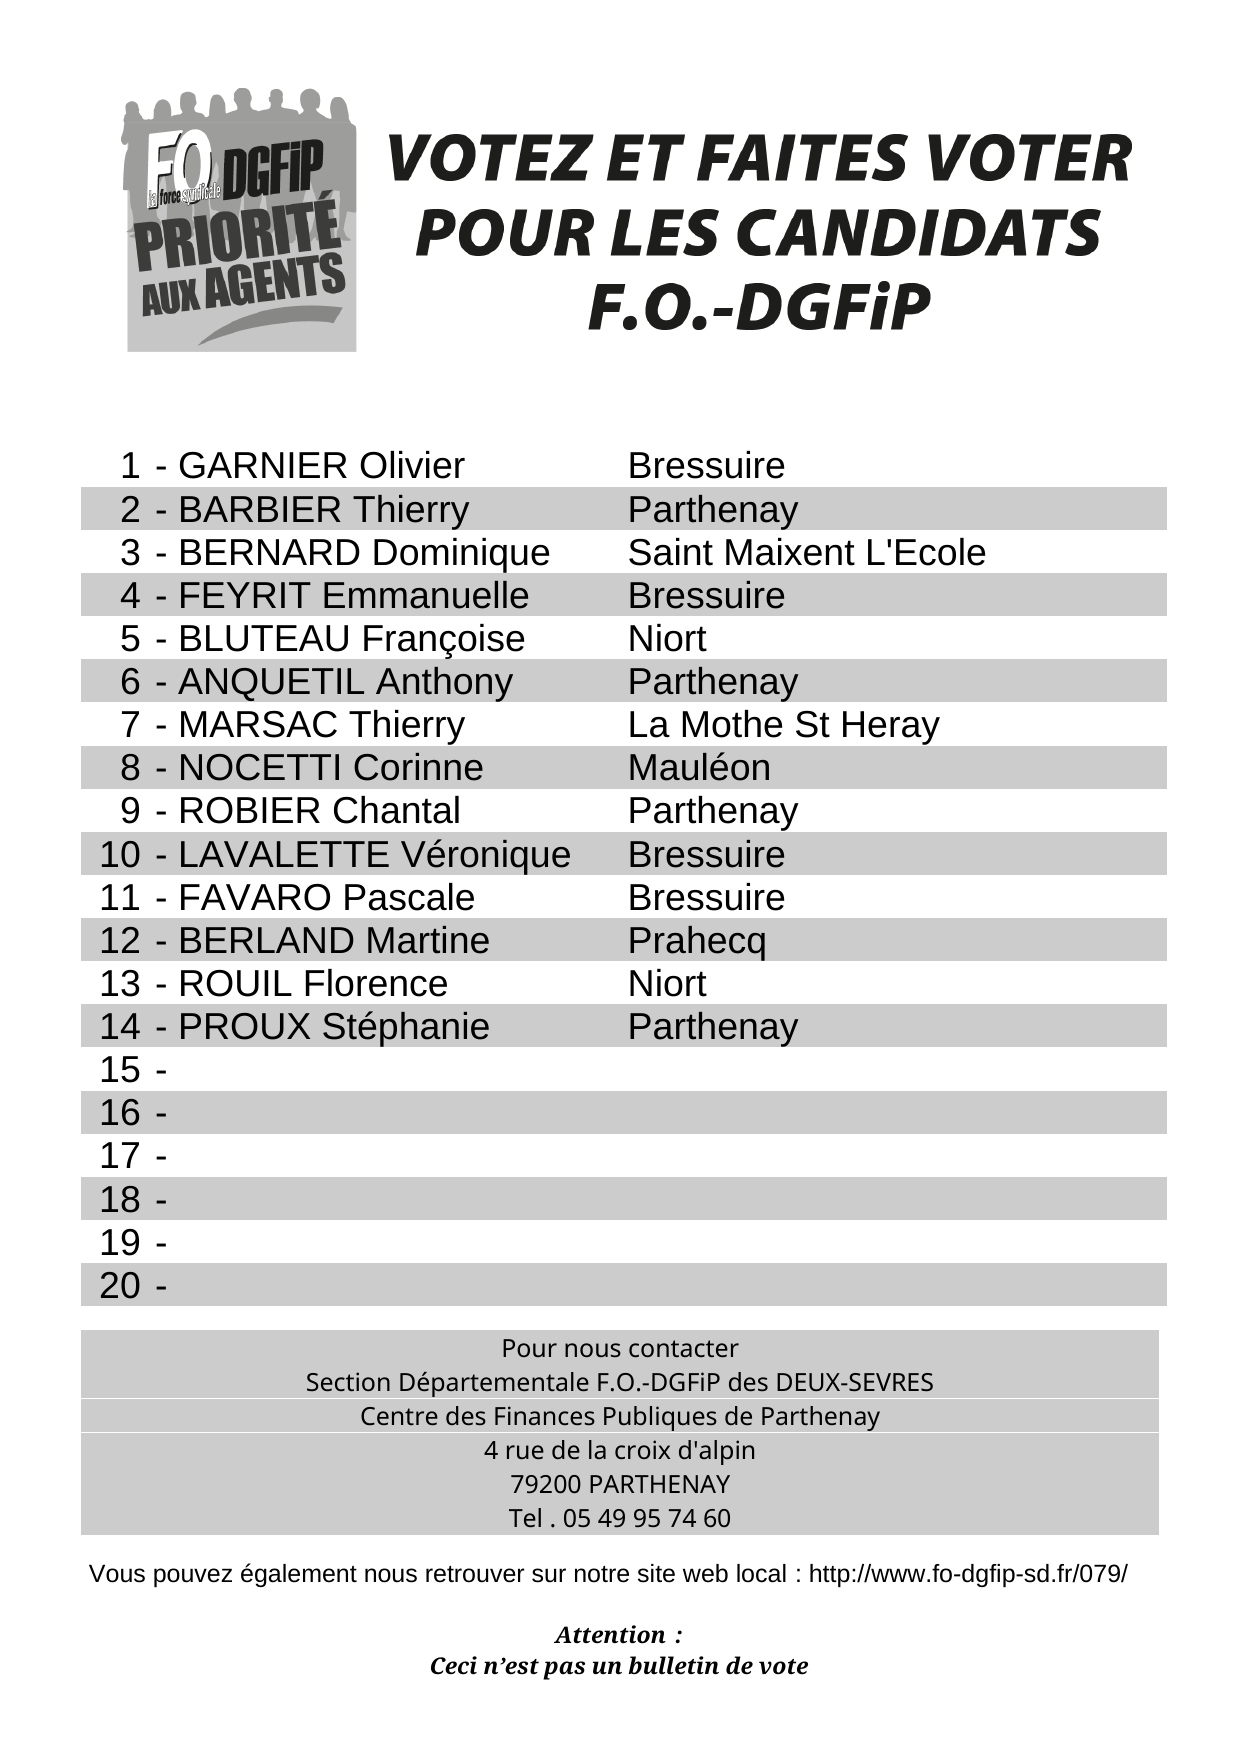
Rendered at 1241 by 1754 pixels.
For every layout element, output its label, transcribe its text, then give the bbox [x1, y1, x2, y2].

table_cell - [148, 1091, 620, 1134]
table_cell - LAVALETTE Véronique [148, 832, 620, 875]
table_cell - MARSAC Thierry [148, 703, 620, 746]
table_cell - FAVARO Pascale [148, 875, 620, 918]
table_cell 8 [81, 746, 148, 789]
table_cell 4 [81, 573, 148, 616]
table_cell 3 [81, 530, 148, 573]
table_cell Bressuire [620, 875, 1167, 918]
table_header Bressuire [620, 444, 1167, 487]
table_cell 14 [81, 1004, 148, 1047]
table_cell 79200 PARTHENAY [81, 1467, 1159, 1501]
table_cell Bressuire [620, 573, 1167, 616]
table_cell Mauléon [620, 746, 1167, 789]
table_cell - BARBIER Thierry [148, 487, 620, 530]
text Ceci n’est pas un bulletin de vote [89, 1650, 1152, 1681]
table_cell Section Départementale F.O.-DGFiP des DEUX-SEVRES [81, 1364, 1159, 1398]
table_cell [620, 1263, 1167, 1306]
table_cell Centre des Finances Publiques de Parthenay [81, 1399, 1159, 1432]
table_cell [620, 1134, 1167, 1177]
table_cell Parthenay [620, 659, 1167, 702]
table_cell - ROBIER Chantal [148, 789, 620, 832]
table_cell Parthenay [620, 487, 1167, 530]
text Vous pouvez également nous retrouver sur notre site web local : http://www.fo-dgfip-sd.fr/079/ [89, 1559, 1152, 1587]
table_cell Niort [620, 961, 1167, 1004]
table_cell - [148, 1220, 620, 1263]
table_cell 6 [81, 659, 148, 702]
table_cell 18 [81, 1177, 148, 1220]
table_cell Tel . 05 49 95 74 60 [81, 1501, 1159, 1535]
table_cell 15 [81, 1048, 148, 1091]
table_cell 2 [81, 487, 148, 530]
table_cell - FEYRIT Emmanuelle [148, 573, 620, 616]
picture [121, 88, 1134, 352]
table_cell 10 [81, 832, 148, 875]
table_cell [620, 1091, 1167, 1134]
table_cell [620, 1048, 1167, 1091]
table_cell - [148, 1048, 620, 1091]
table_cell - NOCETTI Corinne [148, 746, 620, 789]
table_cell - ANQUETIL Anthony [148, 659, 620, 702]
table_cell 13 [81, 961, 148, 1004]
table_cell 20 [81, 1263, 148, 1306]
table_cell Bressuire [620, 832, 1167, 875]
table_header 1 [81, 444, 148, 487]
table_cell - BERLAND Martine [148, 918, 620, 961]
table_cell 9 [81, 789, 148, 832]
table_cell - [148, 1177, 620, 1220]
table_cell 12 [81, 918, 148, 961]
table_cell - ROUIL Florence [148, 961, 620, 1004]
table_cell 16 [81, 1091, 148, 1134]
table_cell Parthenay [620, 789, 1167, 832]
table_cell - PROUX Stéphanie [148, 1004, 620, 1047]
table_cell 5 [81, 616, 148, 659]
table_cell [620, 1177, 1167, 1220]
table_cell Saint Maixent L'Ecole [620, 530, 1167, 573]
table_cell Prahecq [620, 918, 1167, 961]
table_header Pour nous contacter [81, 1330, 1159, 1364]
table_cell 19 [81, 1220, 148, 1263]
table_cell 11 [81, 875, 148, 918]
table_cell La Mothe St Heray [620, 703, 1167, 746]
text Attention : [89, 1619, 1152, 1650]
table_cell 17 [81, 1134, 148, 1177]
table_cell - BERNARD Dominique [148, 530, 620, 573]
table_cell Parthenay [620, 1004, 1167, 1047]
table_cell 7 [81, 703, 148, 746]
table_cell Niort [620, 616, 1167, 659]
table_header - GARNIER Olivier [148, 444, 620, 487]
table_cell - [148, 1263, 620, 1306]
table_cell - [148, 1134, 620, 1177]
table_cell 4 rue de la croix d'alpin [81, 1433, 1159, 1467]
table_cell - BLUTEAU Françoise [148, 616, 620, 659]
table_cell [620, 1220, 1167, 1263]
